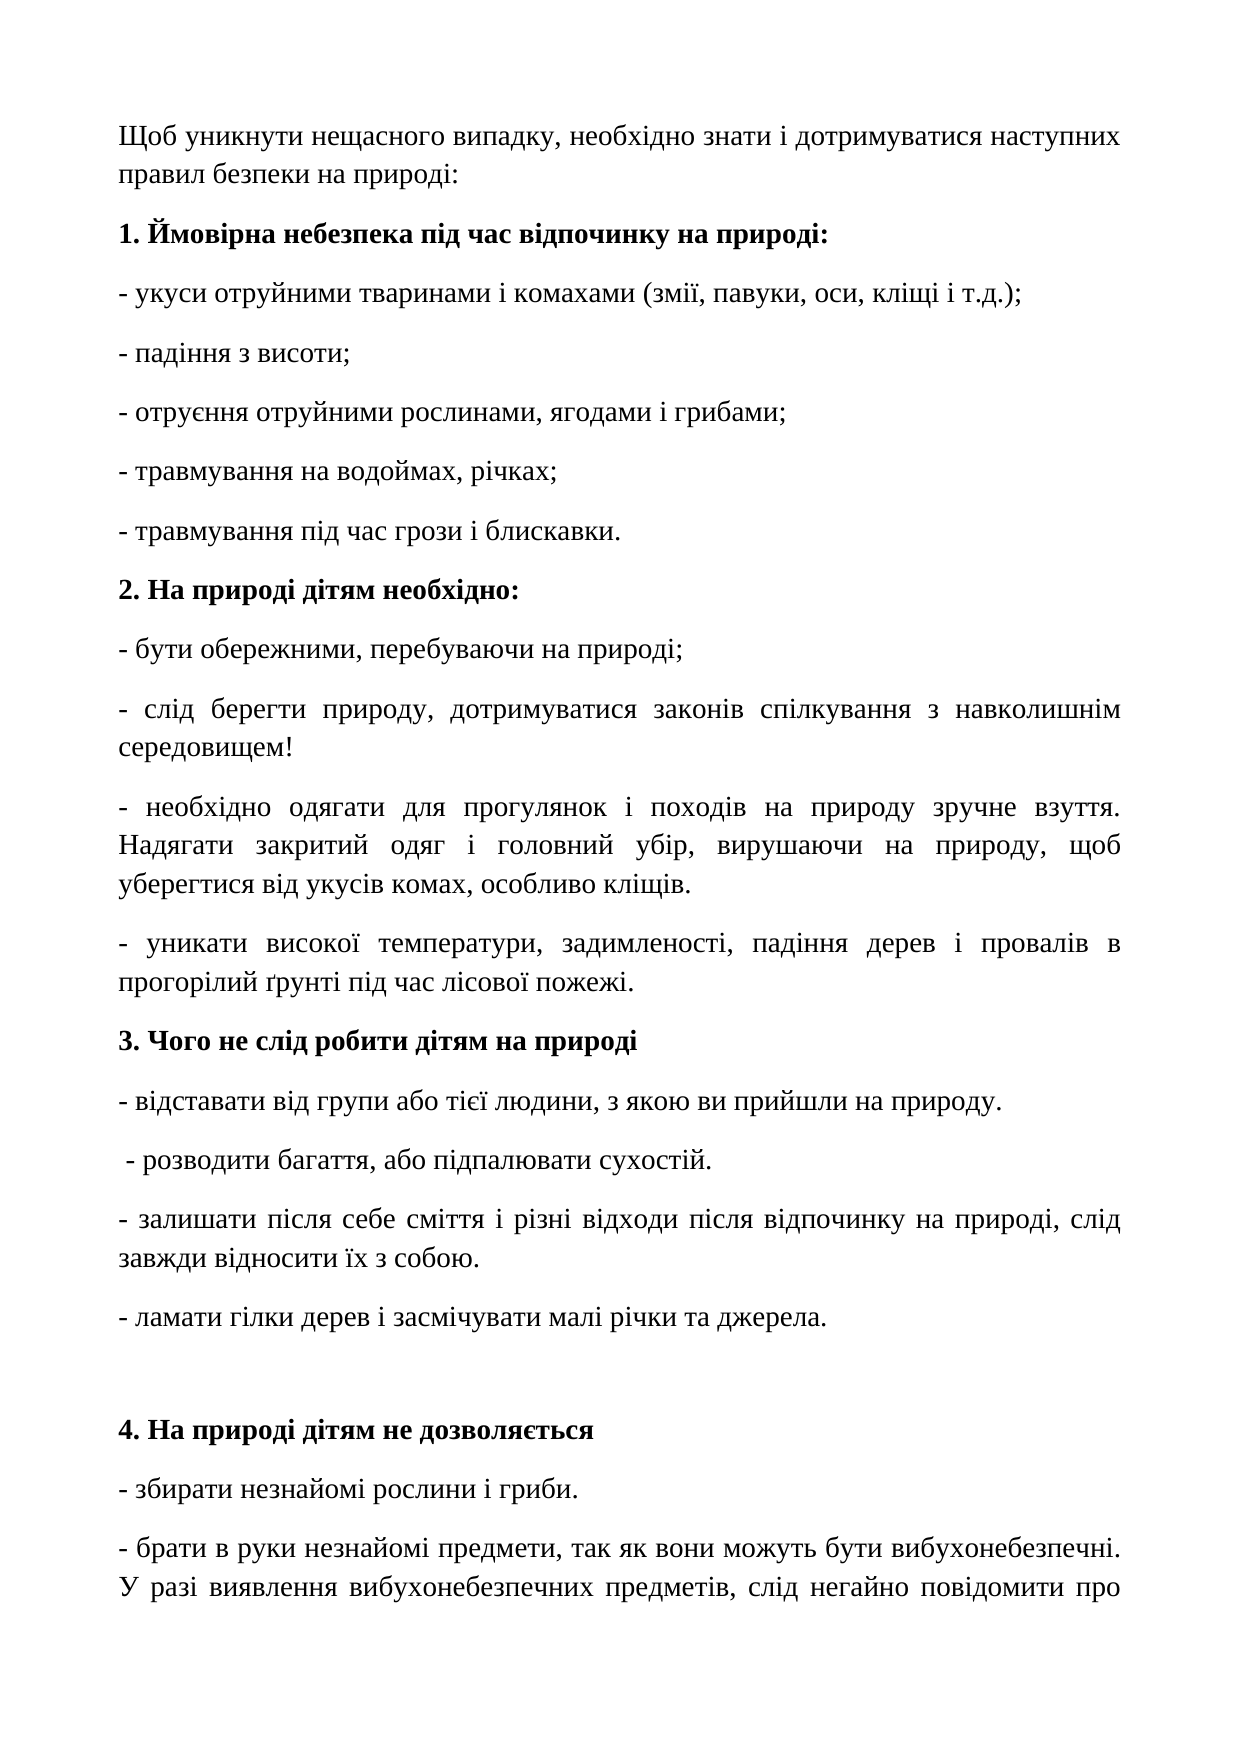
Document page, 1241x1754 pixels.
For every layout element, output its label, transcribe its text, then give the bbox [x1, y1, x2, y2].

text - брати в руки незнайомі предмети, так як вони можуть бути вибухонебезпечні. У разі виявлення вибухонебезпечних предметів, слід негайно повідомити про [118, 1531, 1122, 1603]
text Щоб уникнути нещасного випадку, необхідно знати і дотримуватися наступних правил безпеки на природі: [118, 118, 1122, 190]
text - укуси отруйними тваринами і комахами (змії, павуки, оси, кліщі і т.д.); [118, 275, 1122, 309]
text - залишати після себе сміття і різні відходи після відпочинку на природі, слід завжди відносити їх з собою. [118, 1201, 1122, 1273]
text - уникати високої температури, задимленості, падіння дерев і провалів в прогорілий ґрунті під час лісової пожежі. [118, 925, 1122, 997]
text - падіння з висоти; [118, 335, 1122, 368]
text - відставати від групи або тієї людини, з якою ви прийшли на природу. [118, 1083, 1122, 1116]
text - необхідно одягати для прогулянок і походів на природу зручне взуття. Надягати закритий одяг і головний убір, вирушаючи на природу, щоб уберегтися від укусів комах, особливо кліщів. [118, 789, 1122, 899]
text 3. Чого не слід робити дітям на природі [118, 1023, 1122, 1057]
text - збирати незнайомі рослини і гриби. [118, 1471, 1122, 1505]
text - ламати гілки дерев і засмічувати малі річки та джерела. [118, 1299, 1122, 1333]
text - розводити багаття, або підпалювати сухостій. [118, 1142, 1122, 1176]
text - травмування під час грози і блискавки. [118, 513, 1122, 546]
text 4. На природі дітям не дозволяється [118, 1412, 1122, 1445]
text 1. Ймовірна небезпека під час відпочинку на природі: [118, 216, 1122, 249]
text 2. На природі дітям необхідно: [118, 572, 1122, 606]
text - бути обережними, перебуваючи на природі; [118, 632, 1122, 665]
text - слід берегти природу, дотримуватися законів спілкування з навколишнім середовищем! [118, 691, 1122, 763]
text - отруєння отруйними рослинами, ягодами і грибами; [118, 394, 1122, 428]
text - травмування на водоймах, річках; [118, 453, 1122, 487]
